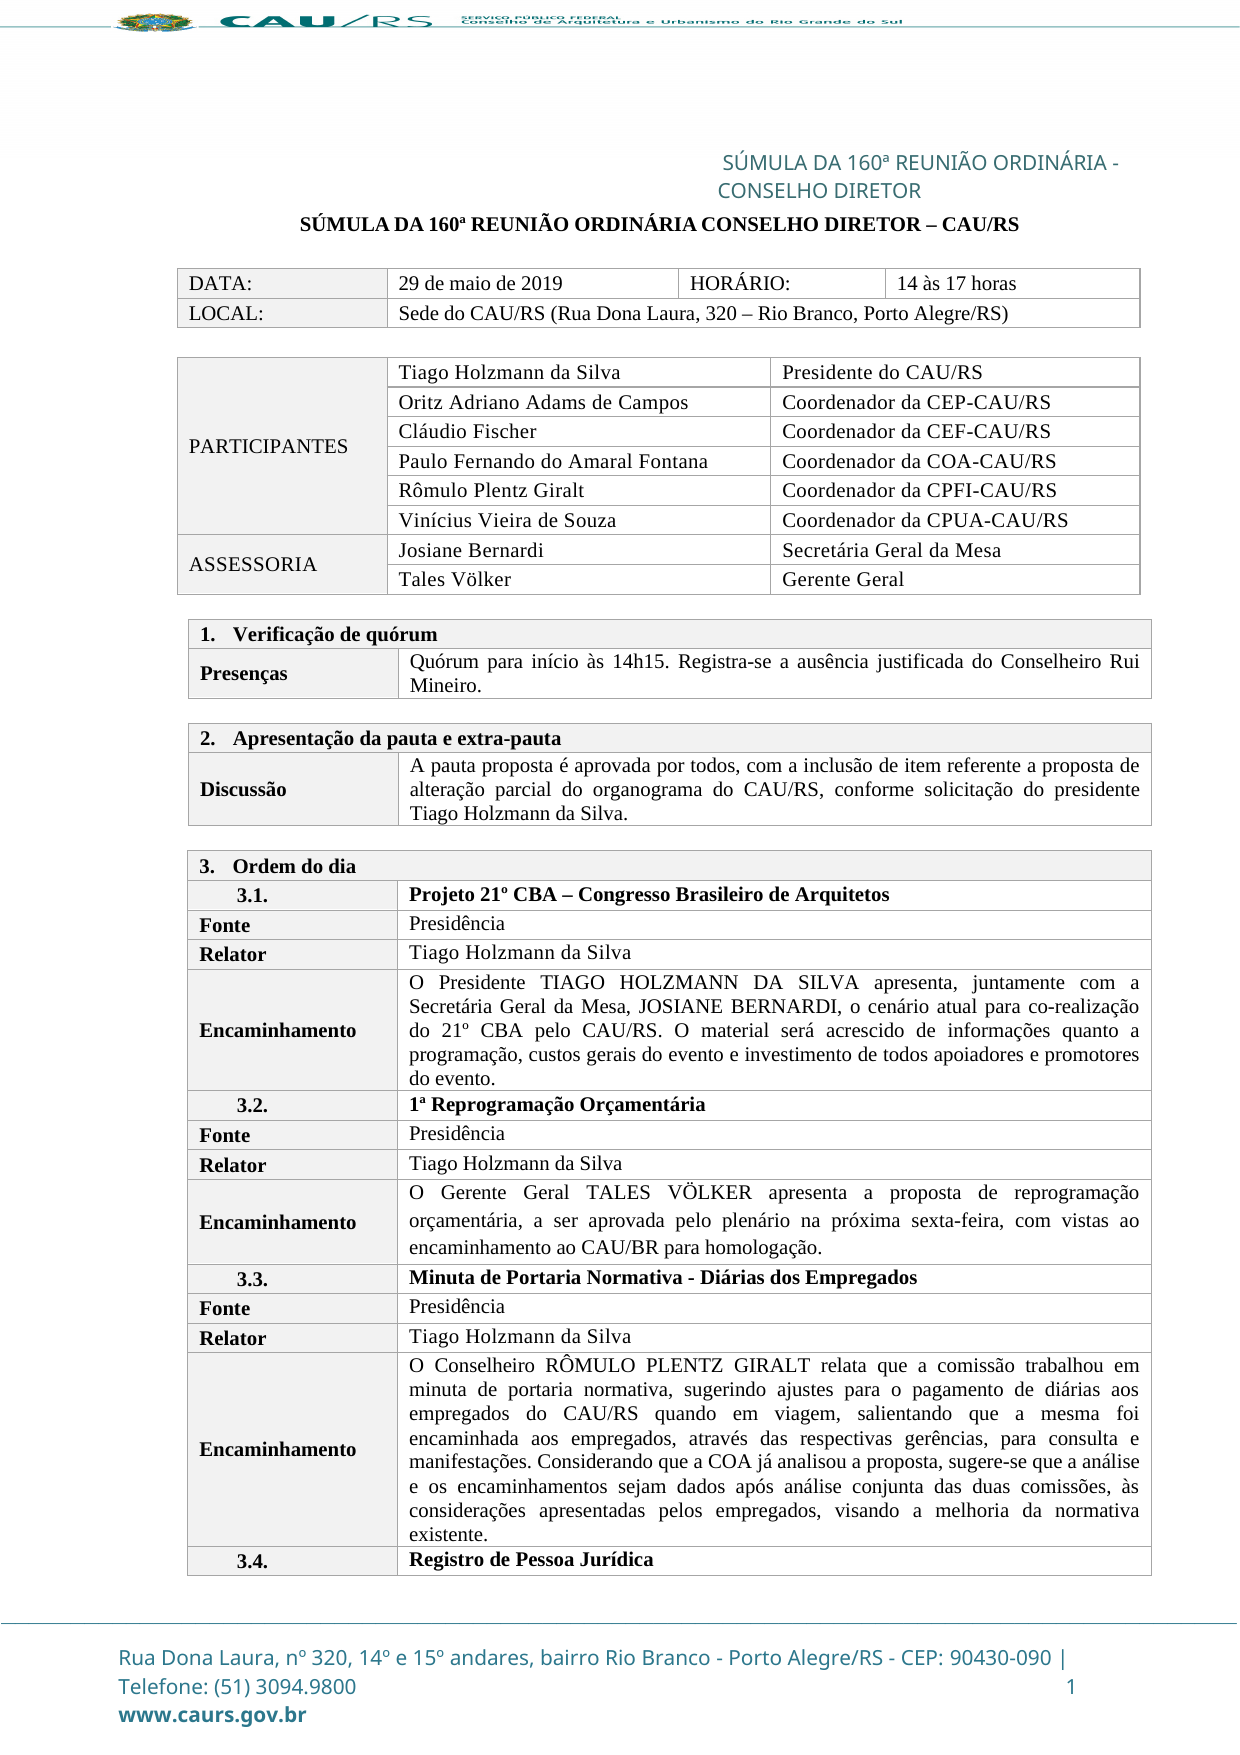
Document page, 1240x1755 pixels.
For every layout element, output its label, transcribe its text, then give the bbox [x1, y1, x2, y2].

table_cell Coordenador da CEP-CAU/RS [771, 388, 1139, 416]
table_cell Tales Völker [388, 565, 770, 593]
table_cell Oritz Adriano Adams de Campos [388, 388, 770, 416]
table_cell PARTICIPANTES [178, 358, 387, 534]
table_cell LOCAL: [178, 299, 387, 327]
table_cell O Presidente TIAGO HOLZMANN DA SILVA apresenta, juntamente com a Secretária Geral da Mesa, JOSIANE BERNARDI, o cenário atual para co-realização do 21º CBA pelo CAU/RS. O material será acrescido de informações quanto a programação, custos gerais do evento e investimento de todos apoiadores e promotores do evento. [398, 970, 1151, 1090]
table_cell Presidência [398, 1121, 1151, 1149]
table_cell [188, 1091, 397, 1120]
table_header Apresentação da pauta e extra-pauta [189, 724, 1151, 752]
table_cell [188, 1547, 397, 1575]
table_cell Presidente do CAU/RS [771, 358, 1139, 386]
table_cell Relator [188, 940, 397, 969]
table_cell Relator [188, 1150, 397, 1179]
table_cell Paulo Fernando do Amaral Fontana [388, 447, 770, 475]
table_cell Quórum para início às 14h15. Registra-se a ausência justificada do Conselheiro Rui Mineiro. [399, 649, 1151, 697]
table_cell Fonte [188, 1121, 397, 1149]
table_cell Coordenador da COA-CAU/RS [771, 447, 1139, 475]
table_cell Minuta de Portaria Normativa - Diárias dos Empregados [398, 1265, 1151, 1293]
table_cell Encaminhamento [188, 1180, 397, 1263]
table_cell Coordenador da CPUA-CAU/RS [771, 506, 1139, 534]
table_cell Presidência [398, 911, 1151, 939]
table_cell [188, 1265, 397, 1293]
table_cell [188, 881, 397, 909]
table_header Ordem do dia [188, 851, 1151, 880]
table_cell 1ª Reprogramação Orçamentária [398, 1091, 1151, 1120]
table_cell O Conselheiro RÔMULO PLENTZ GIRALT relata que a comissão trabalhou em minuta de portaria normativa, sugerindo ajustes para o pagamento de diárias aos empregados do CAU/RS quando em viagem, salientando que a mesma foi encaminhada aos empregados, através das respectivas gerências, para consulta e manifestações. Considerando que a COA já analisou a proposta, sugere-se que a análise e os encaminhamentos sejam dados após análise conjunta das duas comissões, às considerações apresentadas pelos empregados, visando a melhoria da normativa existente. [398, 1353, 1151, 1546]
table_cell Presidência [398, 1294, 1151, 1323]
table_cell O Gerente Geral TALES VÖLKER apresenta a proposta de reprogramação orçamentária, a ser aprovada pelo plenário na próxima sexta-feira, com vistas ao encaminhamento ao CAU/BR para homologação. [398, 1180, 1151, 1263]
table_cell [177, 328, 1140, 357]
table_cell Coordenador da CPFI-CAU/RS [771, 476, 1139, 505]
table_header 14 às 17 horas [886, 269, 1139, 298]
table_cell Cláudio Fischer [388, 417, 770, 446]
table_cell Fonte [188, 911, 397, 939]
table_cell Tiago Holzmann da Silva [388, 358, 770, 386]
table_cell Registro de Pessoa Jurídica [398, 1547, 1151, 1575]
table_cell A pauta proposta é aprovada por todos, com a inclusão de item referente a proposta de alteração parcial do organograma do CAU/RS, conforme solicitação do presidente Tiago Holzmann da Silva. [399, 753, 1151, 825]
table_header HORÁRIO: [679, 269, 885, 298]
table_cell Tiago Holzmann da Silva [398, 1324, 1151, 1352]
table_header SÚMULA DA 160ª REUNIÃO ORDINÁRIA CONSELHO DIRETOR – CAU/RS [189, 205, 1139, 244]
table_cell Tiago Holzmann da Silva [398, 940, 1151, 969]
table_cell Encaminhamento [188, 1353, 397, 1546]
table_header Verificação de quórum [189, 620, 1151, 648]
table_cell Tiago Holzmann da Silva [398, 1150, 1151, 1179]
table_cell Relator [188, 1324, 397, 1352]
table_cell Gerente Geral [771, 565, 1139, 593]
table_cell Coordenador da CEF-CAU/RS [771, 417, 1139, 446]
table_cell Discussão [189, 753, 398, 825]
table_header 29 de maio de 2019 [388, 269, 678, 298]
table_cell Presenças [189, 649, 398, 697]
table_cell Rômulo Plentz Giralt [388, 476, 770, 505]
table_cell Projeto 21º CBA – Congresso Brasileiro de Arquitetos [398, 881, 1151, 909]
table_cell Josiane Bernardi [388, 535, 770, 564]
table_cell Encaminhamento [188, 970, 397, 1090]
table_header DATA: [178, 269, 387, 298]
table_cell Assessoria [178, 535, 387, 593]
table_cell Vinícius Vieira de Souza [388, 506, 770, 534]
table_cell Sede do CAU/RS (Rua Dona Laura, 320 – Rio Branco, Porto Alegre/RS) [388, 299, 1139, 327]
table_cell Secretária Geral da Mesa [771, 535, 1139, 564]
table_cell Fonte [188, 1294, 397, 1323]
